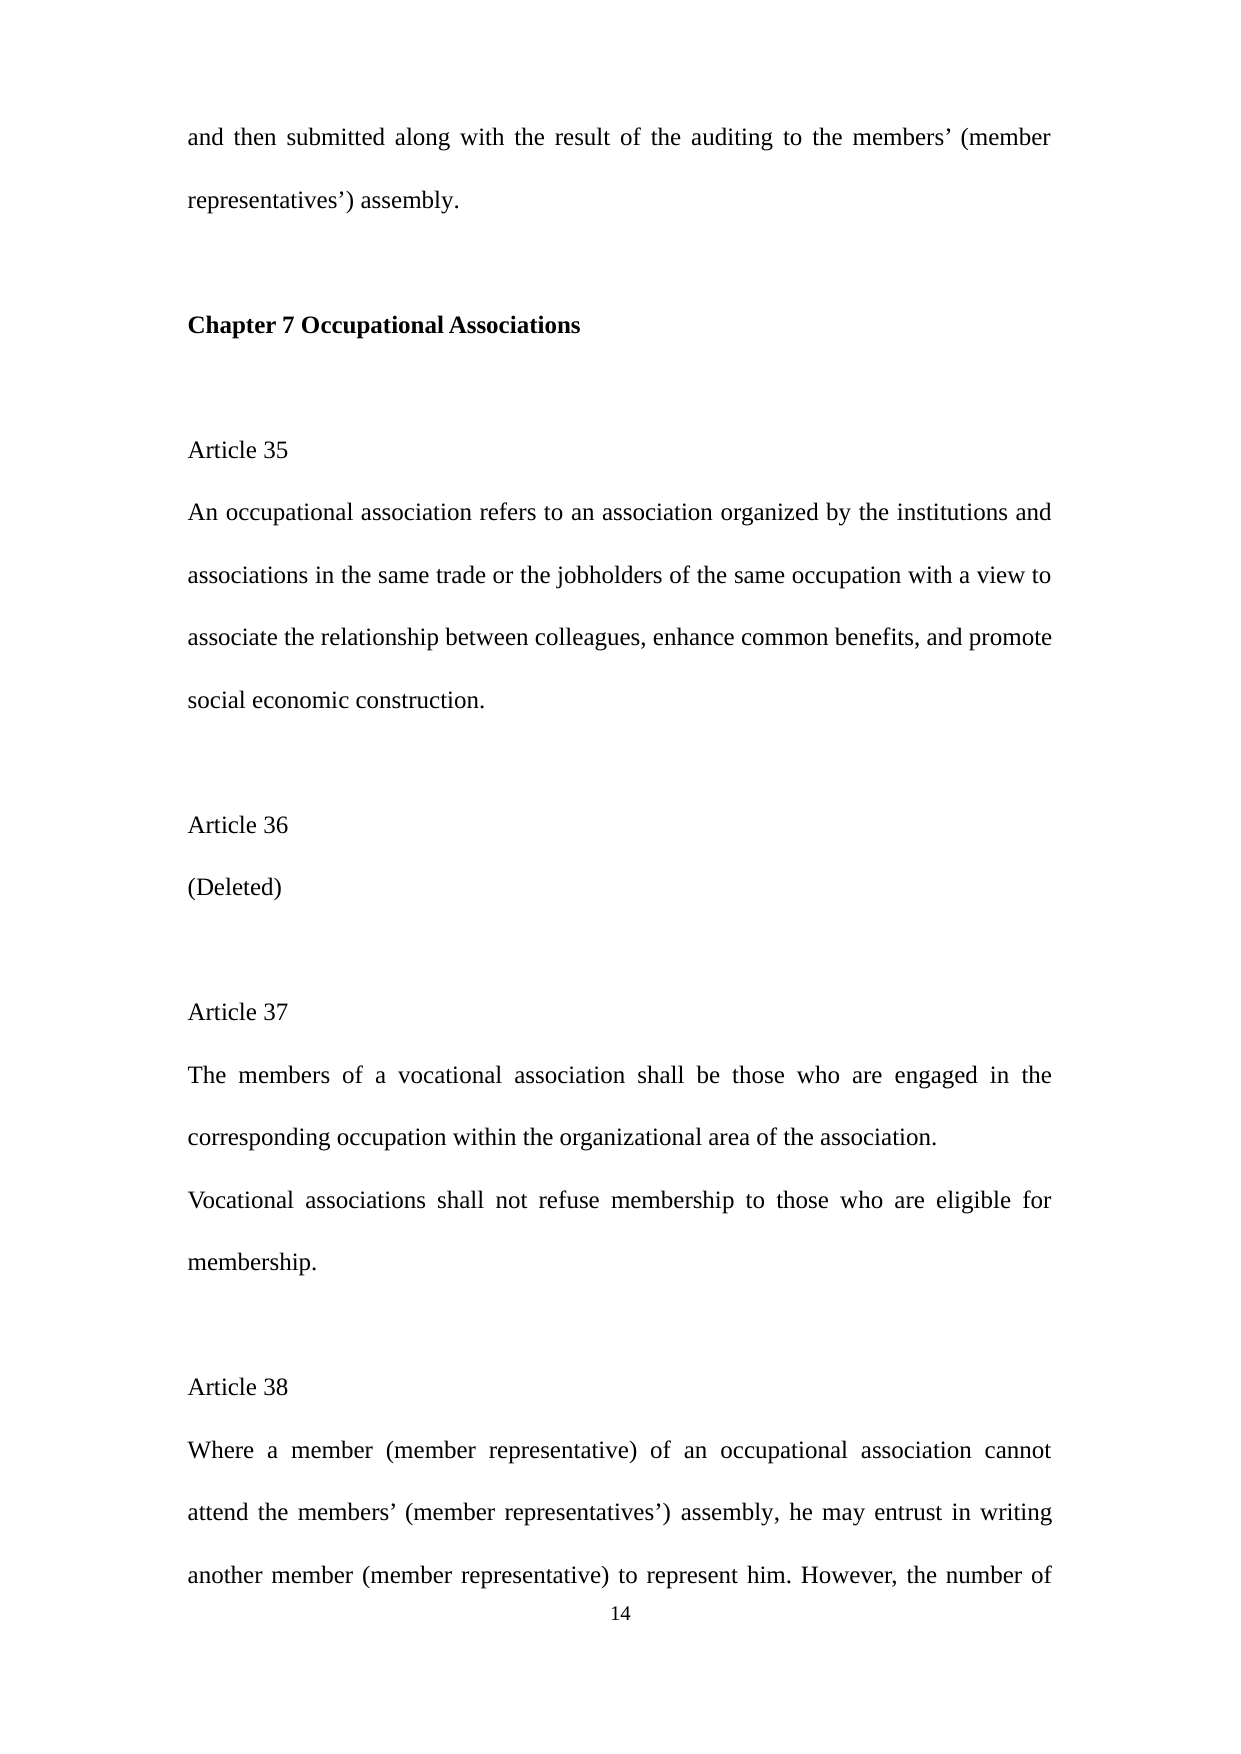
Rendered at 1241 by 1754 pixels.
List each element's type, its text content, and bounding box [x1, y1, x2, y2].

text Article 38 [187, 1345, 1053, 1407]
text The members of a vocational association shall be those who are engaged in the corresponding occupation within the organizational area of the association. [187, 1032, 1053, 1157]
text An occupational association refers to an association organized by the institutions and associations in the same trade or the jobholders of the same occupation with a view to associate the relationship between colleagues, enhance common benefits, and promote social economic construction. [187, 470, 1053, 720]
text Article 36 [187, 782, 1053, 845]
text and then submitted along with the result of the auditing to the members’ (member representatives’) assembly. [187, 95, 1053, 220]
text Where a member (member representative) of an occupational association cannot attend the members’ (member representatives’) assembly, he may entrust in writing another member (member representative) to represent him. However, the number of [187, 1407, 1053, 1595]
text Chapter 7 Occupational Associations [187, 282, 1053, 345]
text Article 35 [187, 407, 1053, 470]
text Vocational associations shall not refuse membership to those who are eligible for membership. [187, 1157, 1053, 1282]
text Article 37 [187, 970, 1053, 1032]
text (Deleted) [187, 845, 1053, 907]
